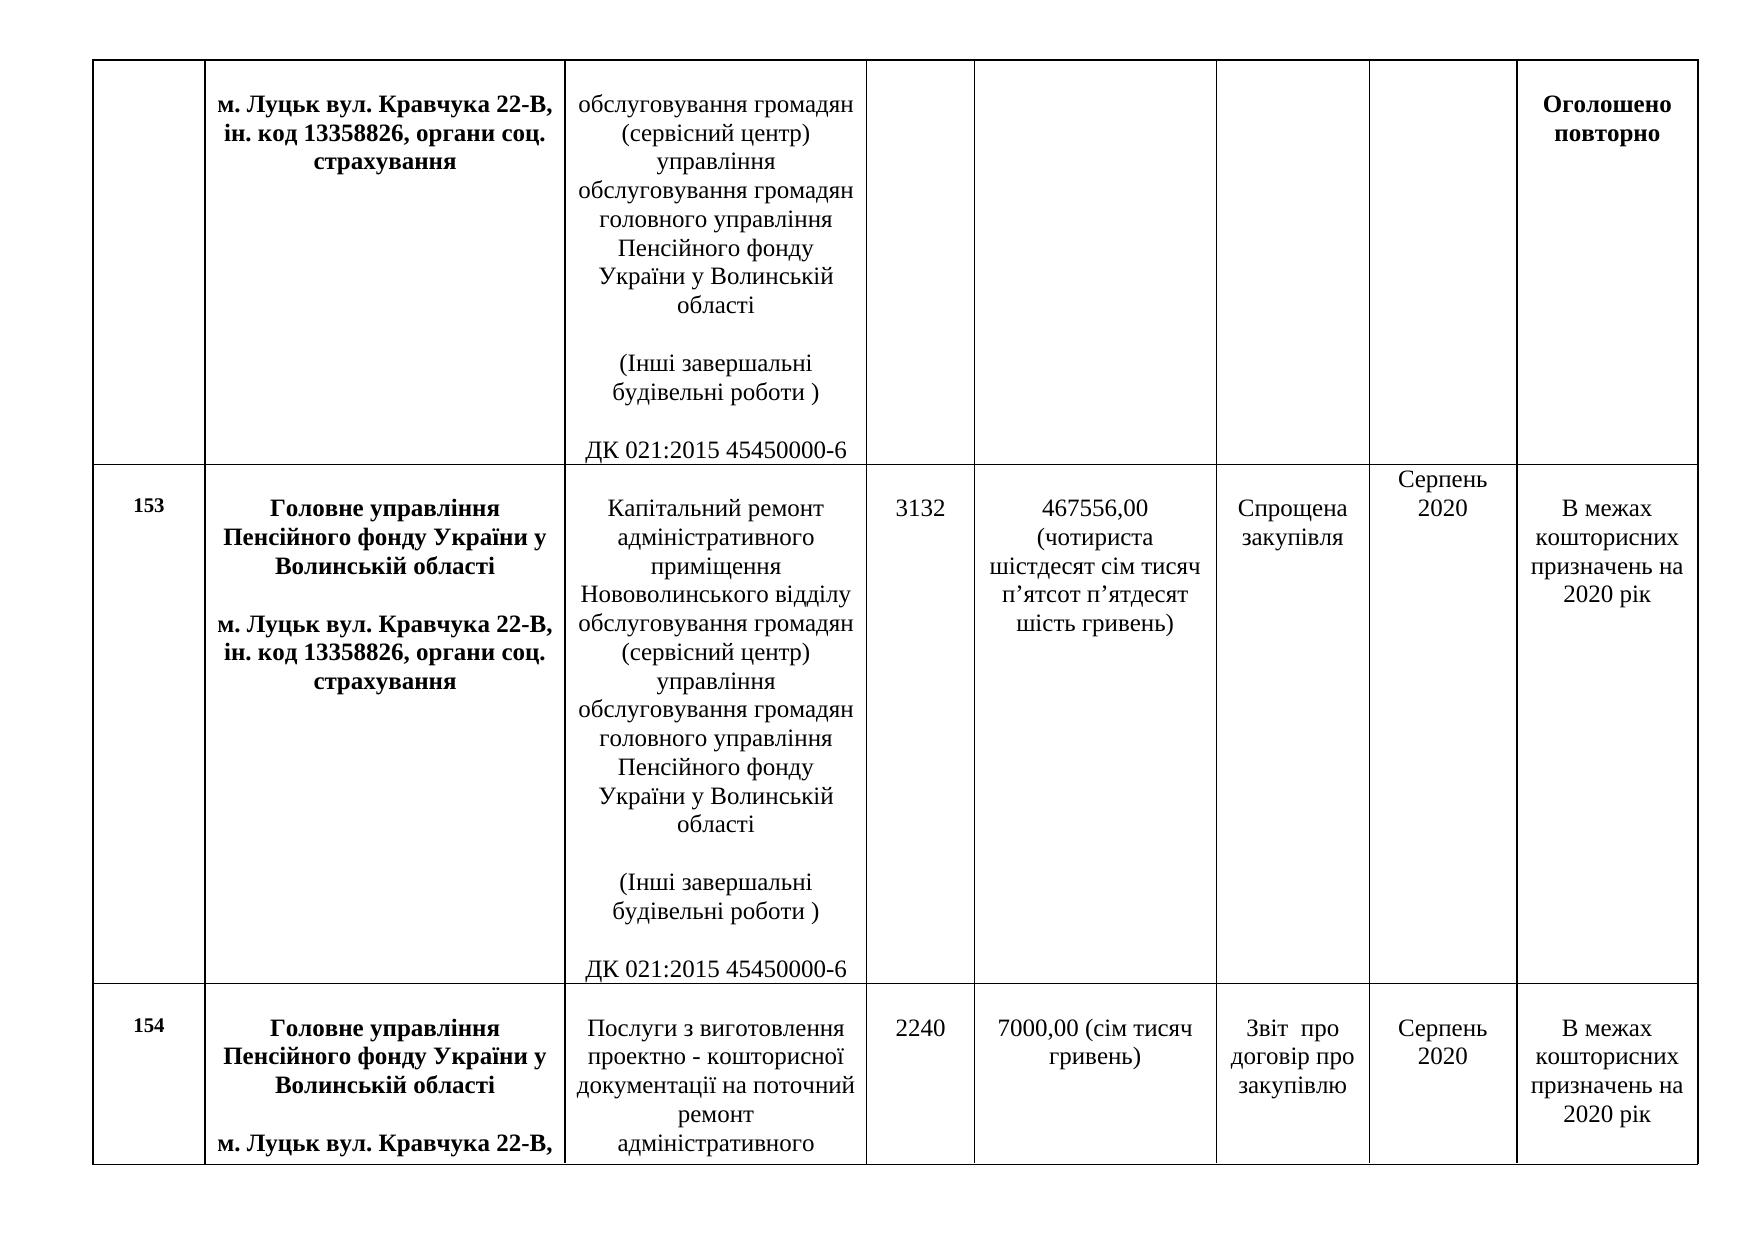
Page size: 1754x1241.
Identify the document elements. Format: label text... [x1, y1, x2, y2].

table_cell 2240 [867, 984, 974, 1164]
table_cell 153 [94, 465, 204, 983]
table_cell Оголошено повторно [1518, 61, 1697, 463]
table_cell [94, 61, 204, 463]
table_cell В межах кошторисних призначень на 2020 рік [1516, 984, 1697, 1164]
table_cell 467556,00 (чотириста шістдесят сім тисяч п’ятсот п’ятдесят шість гривень) [975, 465, 1216, 983]
table_cell [1370, 61, 1516, 463]
table_cell Спрощена закупівля [1217, 465, 1369, 983]
table_cell Серпень 2020 [1370, 465, 1516, 983]
table_cell 3132 [867, 465, 974, 983]
table_cell 154 [94, 984, 204, 1164]
table_cell обслуговування громадян (сервісний центр) управління обслуговування громадян головного управління Пенсійного фонду України у Волинській області (Інші завершальні будівельні роботи ) ДК 021:2015 45450000-6 [566, 61, 866, 463]
table_cell [867, 61, 974, 463]
table_cell м. Луцьк вул. Кравчука 22-В, ін. код 13358826, органи соц. страхування [206, 61, 564, 463]
table_cell Капітальний ремонт адміністративного приміщення Нововолинського відділу обслуговування громадян (сервісний центр) управління обслуговування громадян головного управління Пенсійного фонду України у Волинській області (Інші завершальні будівельні роботи ) ДК 021:2015 45450000-6 [566, 465, 866, 983]
table_cell [975, 61, 1216, 463]
table_cell 7000,00 (сім тисяч гривень) [974, 984, 1216, 1164]
table_cell [1217, 61, 1369, 463]
table_cell Серпень 2020 [1369, 984, 1516, 1164]
table_cell Головне управління Пенсійного фонду України у Волинській області м. Луцьк вул. Кравчука 22-В, [206, 984, 565, 1164]
table_cell В межах кошторисних призначень на 2020 рік [1518, 465, 1697, 983]
table_cell Звіт про договір про закупівлю [1216, 984, 1369, 1164]
table_cell Головне управління Пенсійного фонду України у Волинській області м. Луцьк вул. Кравчука 22-В, ін. код 13358826, органи соц. страхування [206, 465, 564, 983]
table_cell Послуги з виготовлення проектно - кошторисної документації на поточний ремонт адміністративного [565, 984, 866, 1164]
